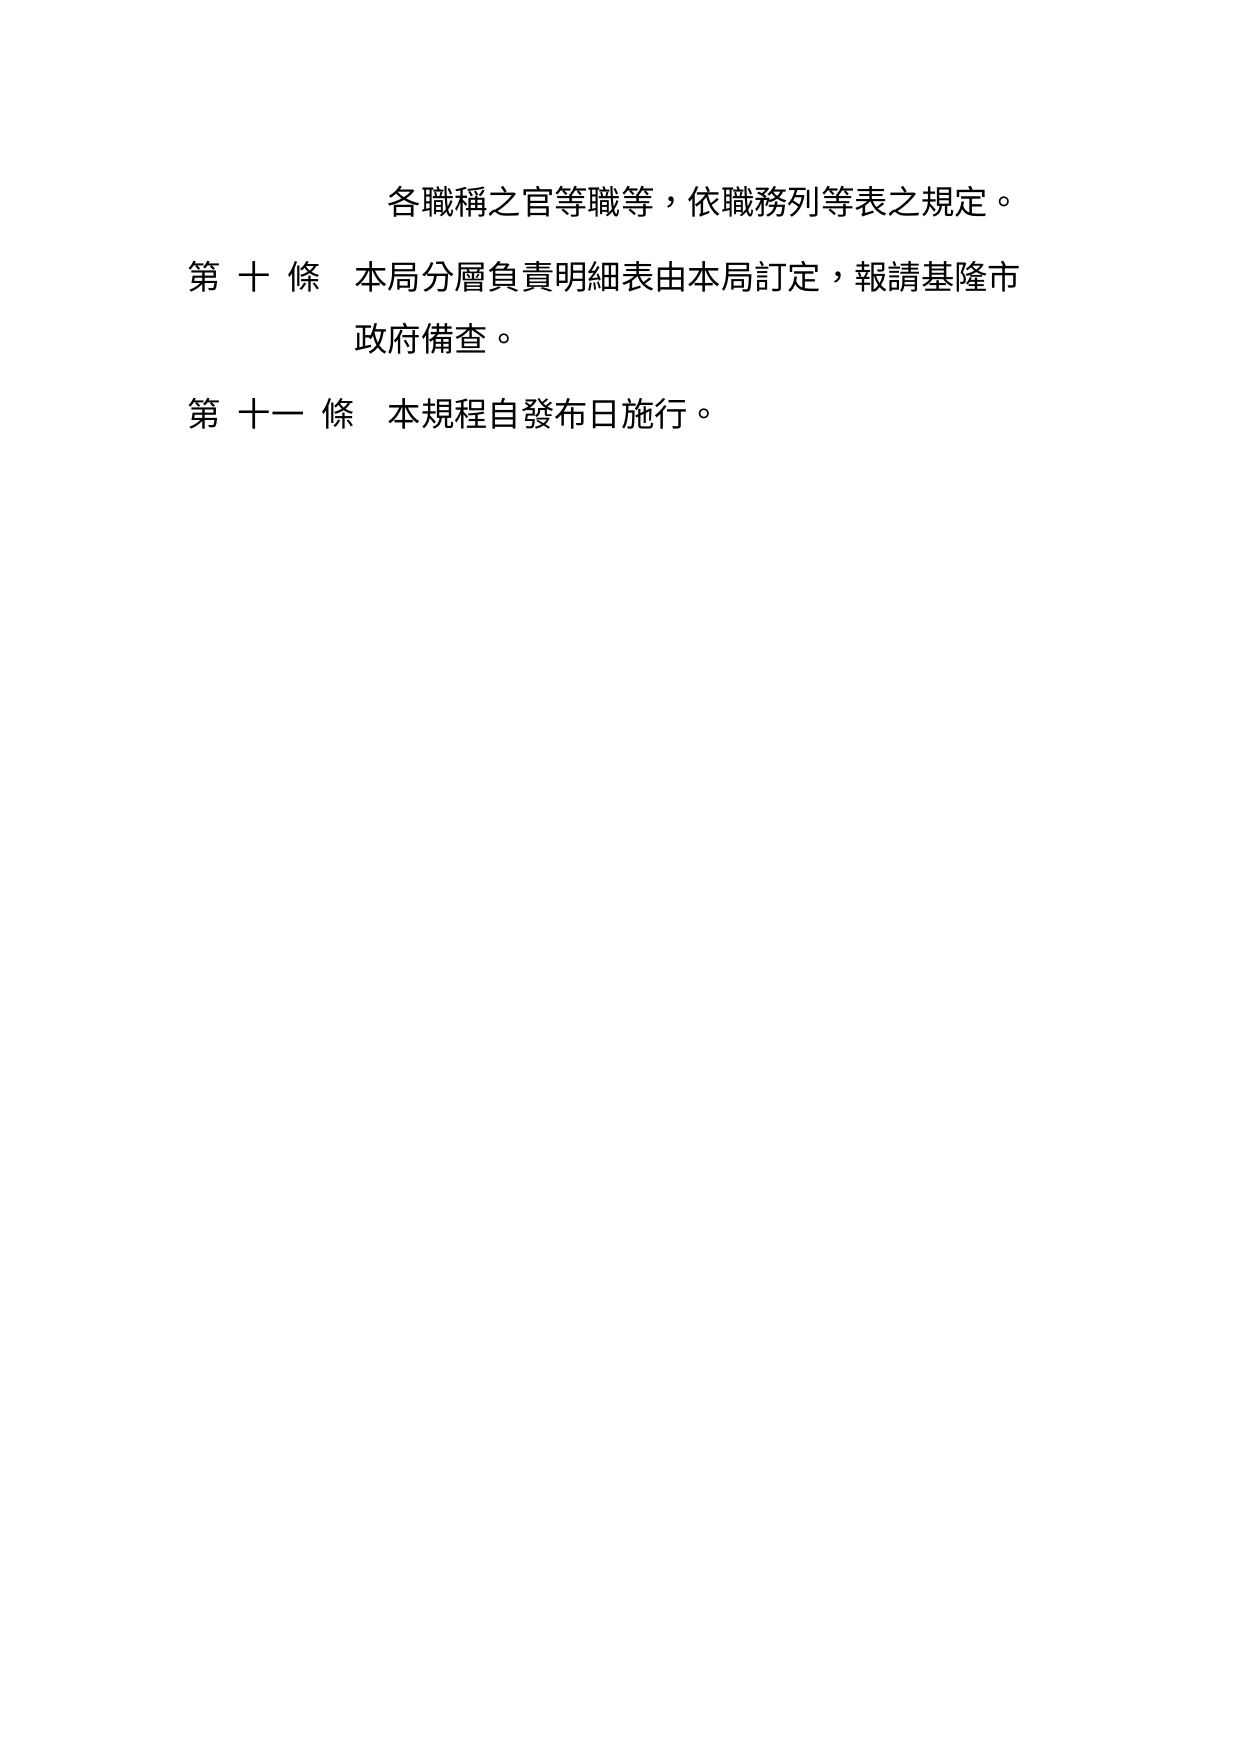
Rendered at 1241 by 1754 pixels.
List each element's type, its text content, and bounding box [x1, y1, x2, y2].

text 第 十 條 本局分層負責明細表由本局訂定，報請基隆市政府備查。 [187, 233, 1053, 358]
text 各職稱之官等職等，依職務列等表之規定。 [187, 158, 1053, 221]
text 第 十一 條 本規程自發布日施行。 [187, 371, 1053, 433]
